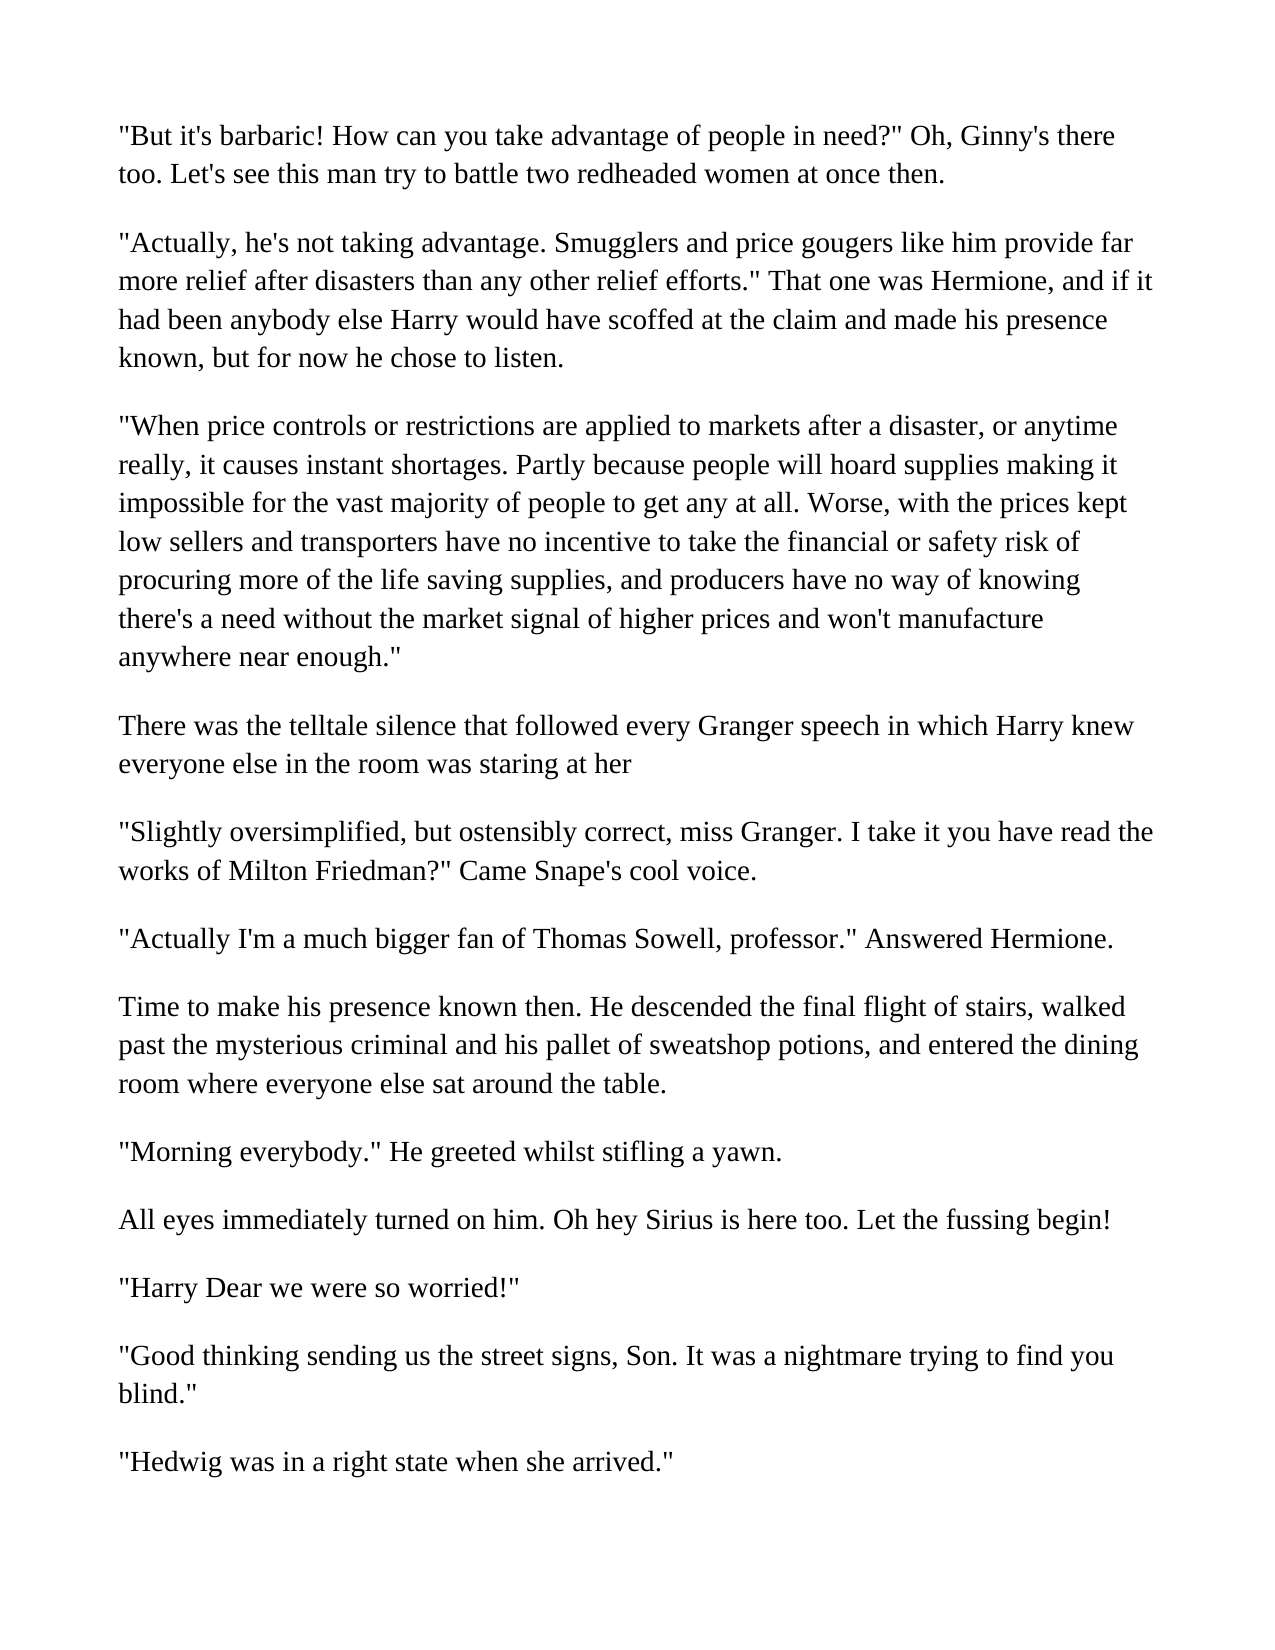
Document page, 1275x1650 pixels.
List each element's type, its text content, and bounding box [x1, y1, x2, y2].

text "Morning everybody." He greeted whilst stifling a yawn. [118, 1134, 1157, 1167]
text "Actually, he's not taking advantage. Smugglers and price gougers like him provide far more relief after disasters than any other relief efforts." That one was Hermione, and if it had been anybody else Harry would have scoffed at the claim and made his presence known, but for now he chose to listen. [118, 225, 1157, 374]
text "Slightly oversimplified, but ostensibly correct, miss Granger. I take it you have read the works of Milton Friedman?" Came Snape's cool voice. [118, 814, 1157, 886]
text All eyes immediately turned on him. Oh hey Sirius is here too. Let the fussing begin! [118, 1202, 1157, 1235]
text "Hedwig was in a right state when she arrived." [118, 1444, 1157, 1478]
text "When price controls or restrictions are applied to markets after a disaster, or anytime really, it causes instant shortages. Partly because people will hoard supplies making it impossible for the vast majority of people to get any at all. Worse, with the prices kept low sellers and transporters have no incentive to take the financial or safety risk of procuring more of the life saving supplies, and producers have no way of knowing there's a need without the market signal of higher prices and won't manufacture anywhere near enough." [118, 408, 1157, 673]
text There was the telltale silence that followed every Granger speech in which Harry knew everyone else in the room was staring at her [118, 708, 1157, 780]
text "Actually I'm a much bigger fan of Thomas Sowell, professor." Answered Hermione. [118, 921, 1157, 954]
text "Harry Dear we were so worried!" [118, 1270, 1157, 1303]
text "But it's barbaric! How can you take advantage of people in need?" Oh, Ginny's there too. Let's see this man try to battle two redheaded women at once then. [118, 118, 1157, 190]
text Time to make his presence known then. He descended the final flight of stairs, walked past the mysterious criminal and his pallet of sweatshop potions, and entered the dining room where everyone else sat around the table. [118, 989, 1157, 1099]
text "Good thinking sending us the street signs, Son. It was a nightmare trying to find you blind." [118, 1338, 1157, 1410]
